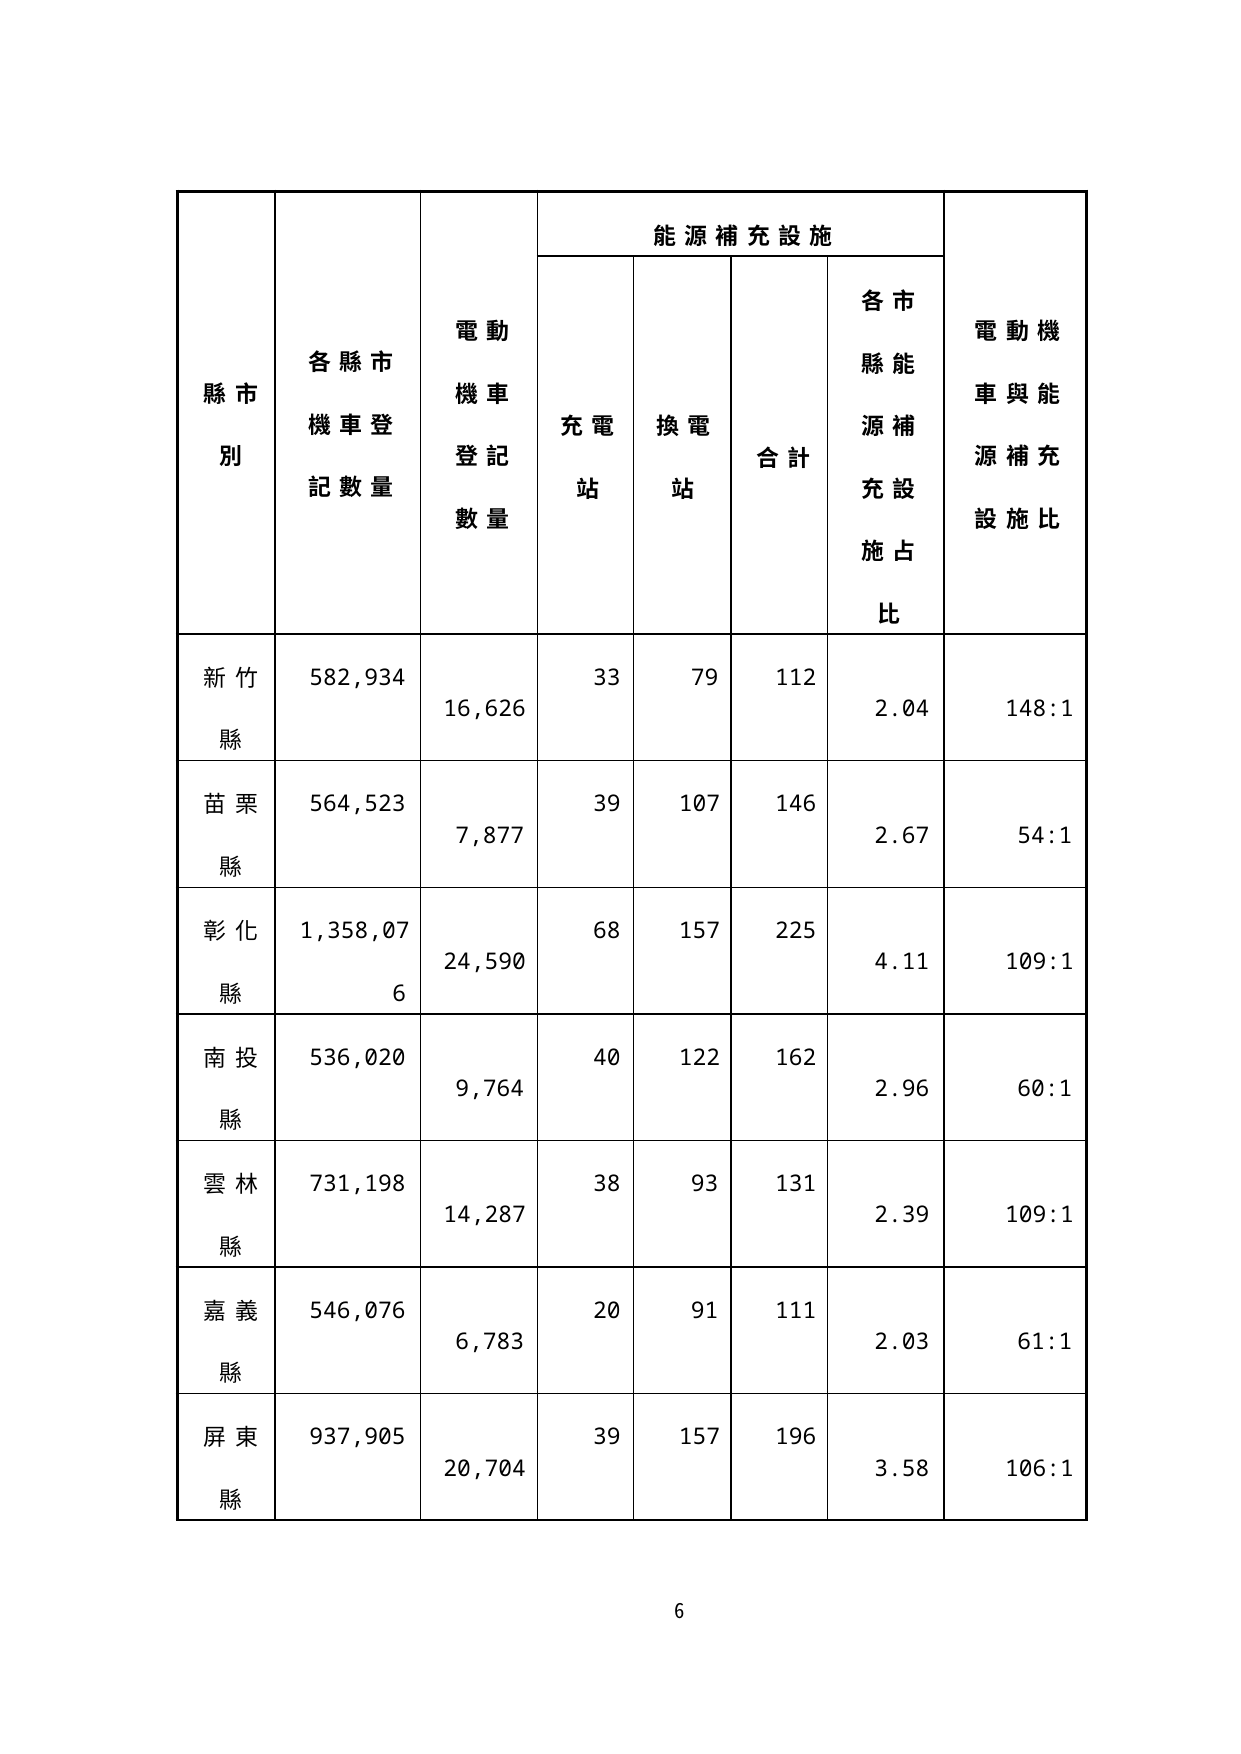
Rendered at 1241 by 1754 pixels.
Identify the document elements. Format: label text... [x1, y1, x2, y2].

table_cell 225 [732, 888, 827, 1013]
table_cell 屏東縣 [179, 1394, 274, 1519]
table_cell 3.58 [828, 1394, 943, 1519]
table_cell 南投縣 [179, 1015, 274, 1139]
table_cell 157 [634, 1394, 730, 1519]
table_cell 彰化縣 [179, 888, 274, 1013]
table_cell 112 [732, 635, 827, 760]
table_cell 122 [634, 1015, 730, 1139]
table_cell 39 [538, 761, 633, 886]
table_cell 2.96 [828, 1015, 943, 1139]
table_cell 6,783 [421, 1268, 537, 1393]
table_cell 充電站 [538, 257, 633, 633]
table_cell 68 [538, 888, 633, 1013]
table_cell 各市縣能源補充設施占比 [828, 257, 943, 633]
table_cell 2.67 [828, 761, 943, 886]
table_cell 38 [538, 1141, 633, 1266]
table_cell 546,076 [276, 1268, 420, 1393]
table_cell 合計 [732, 257, 827, 633]
table_cell 107 [634, 761, 730, 886]
table_cell 61:1 [945, 1268, 1085, 1393]
table_cell 16,626 [421, 635, 537, 760]
table_cell 9,764 [421, 1015, 537, 1139]
table_header 能源補充設施 [538, 193, 943, 255]
table_cell 106:1 [945, 1394, 1085, 1519]
table_cell 嘉義縣 [179, 1268, 274, 1393]
table_cell 196 [732, 1394, 827, 1519]
table_cell 40 [538, 1015, 633, 1139]
table_cell 33 [538, 635, 633, 760]
table_cell 14,287 [421, 1141, 537, 1266]
table_cell 1,358,076 [276, 888, 420, 1013]
table_cell 60:1 [945, 1015, 1085, 1139]
table_cell 162 [732, 1015, 827, 1139]
table_header 各縣市機車登記數量 [276, 193, 420, 633]
table_cell 換電站 [634, 257, 730, 633]
table_cell 157 [634, 888, 730, 1013]
table_cell 2.04 [828, 635, 943, 760]
table_cell 109:1 [945, 888, 1085, 1013]
table_cell 937,905 [276, 1394, 420, 1519]
table_cell 131 [732, 1141, 827, 1266]
table_cell 109:1 [945, 1141, 1085, 1266]
table_cell 54:1 [945, 761, 1085, 886]
table_cell 雲林縣 [179, 1141, 274, 1266]
table_cell 20 [538, 1268, 633, 1393]
table_header 電動機車登記數量 [421, 193, 537, 633]
table_cell 564,523 [276, 761, 420, 886]
table_cell 582,934 [276, 635, 420, 760]
table_cell 4.11 [828, 888, 943, 1013]
table_cell 新竹縣 [179, 635, 274, 760]
table_header 縣市別 [179, 193, 274, 633]
table_cell 24,590 [421, 888, 537, 1013]
table_header 電動機車與能源補充設施比 [945, 193, 1085, 633]
table_cell 93 [634, 1141, 730, 1266]
table_cell 苗栗縣 [179, 761, 274, 886]
table_cell 731,198 [276, 1141, 420, 1266]
table_cell 148:1 [945, 635, 1085, 760]
table_cell 111 [732, 1268, 827, 1393]
table_cell 536,020 [276, 1015, 420, 1139]
table_cell 39 [538, 1394, 633, 1519]
table_cell 79 [634, 635, 730, 760]
table_cell 2.03 [828, 1268, 943, 1393]
table_cell 2.39 [828, 1141, 943, 1266]
table_cell 146 [732, 761, 827, 886]
table_cell 91 [634, 1268, 730, 1393]
table_cell 20,704 [421, 1394, 537, 1519]
table_cell 7,877 [421, 761, 537, 886]
